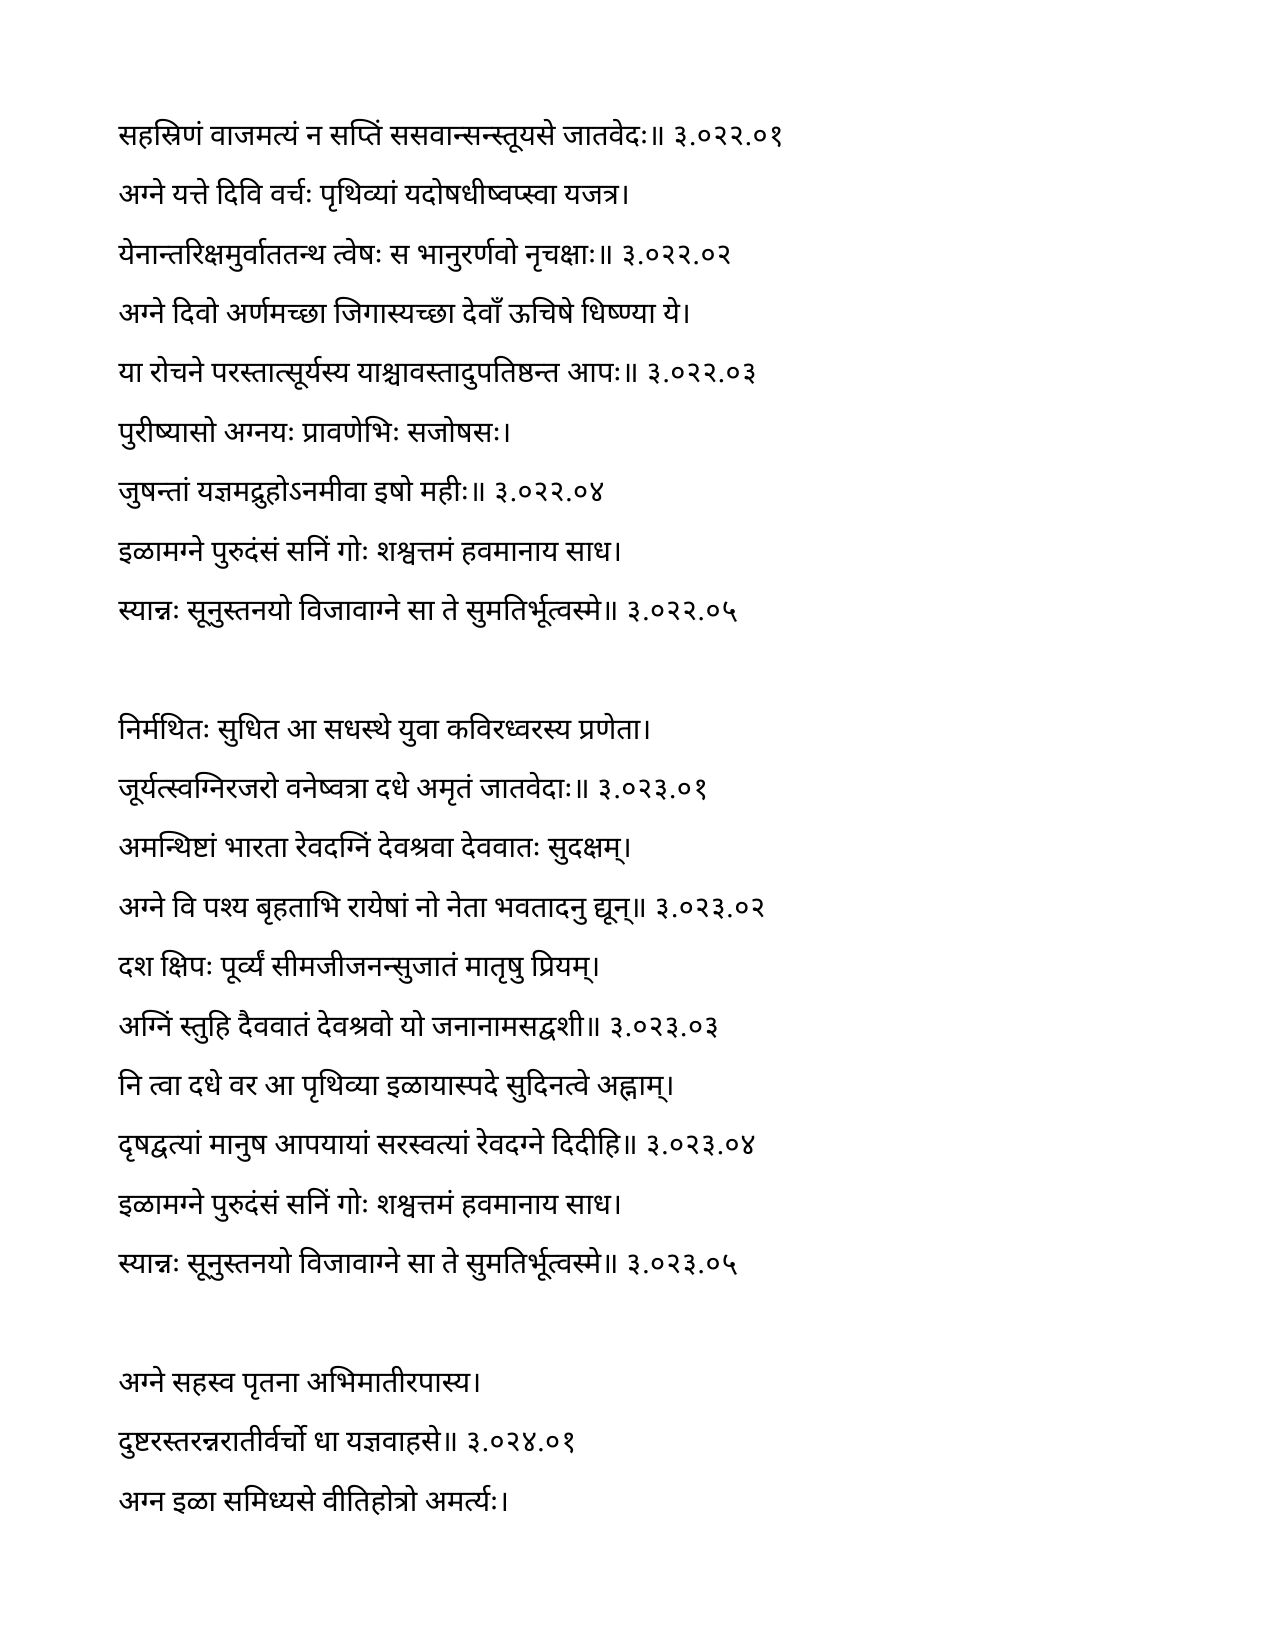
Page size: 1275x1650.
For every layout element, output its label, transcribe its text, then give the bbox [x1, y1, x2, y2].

text अग्न इळा समिध्यसे वीतिहोत्रो अमर्त्यः। [118, 1484, 1157, 1517]
text अमन्थिष्टां भारता रेवदग्निं देवश्रवा देववातः सुदक्षम्। [118, 831, 1157, 864]
text दृषद्वत्यां मानुष आपयायां सरस्वत्यां रेवदग्ने दिदीहि॥ ३.०२३.०४ [118, 1127, 1157, 1161]
text इळामग्ने पुरुदंसं सनिं गोः शश्वत्तमं हवमानाय साध। [118, 534, 1157, 567]
text अग्ने यत्ते दिवि वर्चः पृथिव्यां यदोषधीष्वप्स्वा यजत्र। [118, 177, 1157, 211]
text जुषन्तां यज्ञमद्रुहोऽनमीवा इषो महीः॥ ३.०२२.०४ [118, 474, 1157, 508]
text नि त्वा दधे वर आ पृथिव्या इळायास्पदे सुदिनत्वे अह्नाम्। [118, 1068, 1157, 1102]
text निर्मथितः सुधित आ सधस्थे युवा कविरध्वरस्य प्रणेता। [118, 712, 1157, 745]
text अग्ने वि पश्य बृहताभि रायेषां नो नेता भवतादनु द्यून्॥ ३.०२३.०२ [118, 890, 1157, 923]
text अग्ने सहस्व पृतना अभिमातीरपास्य। [118, 1365, 1157, 1398]
text अग्ने दिवो अर्णमच्छा जिगास्यच्छा देवाँ ऊचिषे धिष्ण्या ये। [118, 296, 1157, 330]
text दुष्टरस्तरन्नरातीर्वर्चो धा यज्ञवाहसे॥ ३.०२४.०१ [118, 1424, 1157, 1458]
text या रोचने परस्तात्सूर्यस्य याश्चावस्तादुपतिष्ठन्त आपः॥ ३.०२२.०३ [118, 356, 316, 389]
text स्यान्नः सूनुस्तनयो विजावाग्ने सा ते सुमतिर्भूत्वस्मे॥ ३.०२२.०५ [118, 593, 1157, 627]
text या रोचने परस्तात्सूर्यस्य याश्चावस्तादुपतिष्ठन्त आपः॥ ३.०२२.०३ [464, 356, 1157, 389]
text अग्निं स्तुहि दैववातं देवश्रवो यो जनानामसद्वशी॥ ३.०२३.०३ [118, 1009, 1157, 1042]
text या रोचने परस्तात्सूर्यस्य याश्चावस्तादुपतिष्ठन्त आपः॥ ३.०२२.०३ [301, 356, 496, 389]
text स्यान्नः सूनुस्तनयो विजावाग्ने सा ते सुमतिर्भूत्वस्मे॥ ३.०२३.०५ [118, 1246, 1157, 1280]
text जूर्यत्स्वग्निरजरो वनेष्वत्रा दधे अमृतं जातवेदाः॥ ३.०२३.०१ [118, 771, 1157, 805]
text दश क्षिपः पूर्व्यं सीमजीजनन्सुजातं मातृषु प्रियम्। [118, 949, 1157, 983]
text येनान्तरिक्षमुर्वाततन्थ त्वेषः स भानुरर्णवो नृचक्षाः॥ ३.०२२.०२ [118, 237, 1157, 270]
text पुरीष्यासो अग्नयः प्रावणेभिः सजोषसः। [118, 415, 1157, 448]
text सहस्रिणं वाजमत्यं न सप्तिं ससवान्सन्स्तूयसे जातवेदः॥ ३.०२२.०१ [118, 118, 1157, 152]
text इळामग्ने पुरुदंसं सनिं गोः शश्वत्तमं हवमानाय साध। [118, 1187, 1157, 1220]
